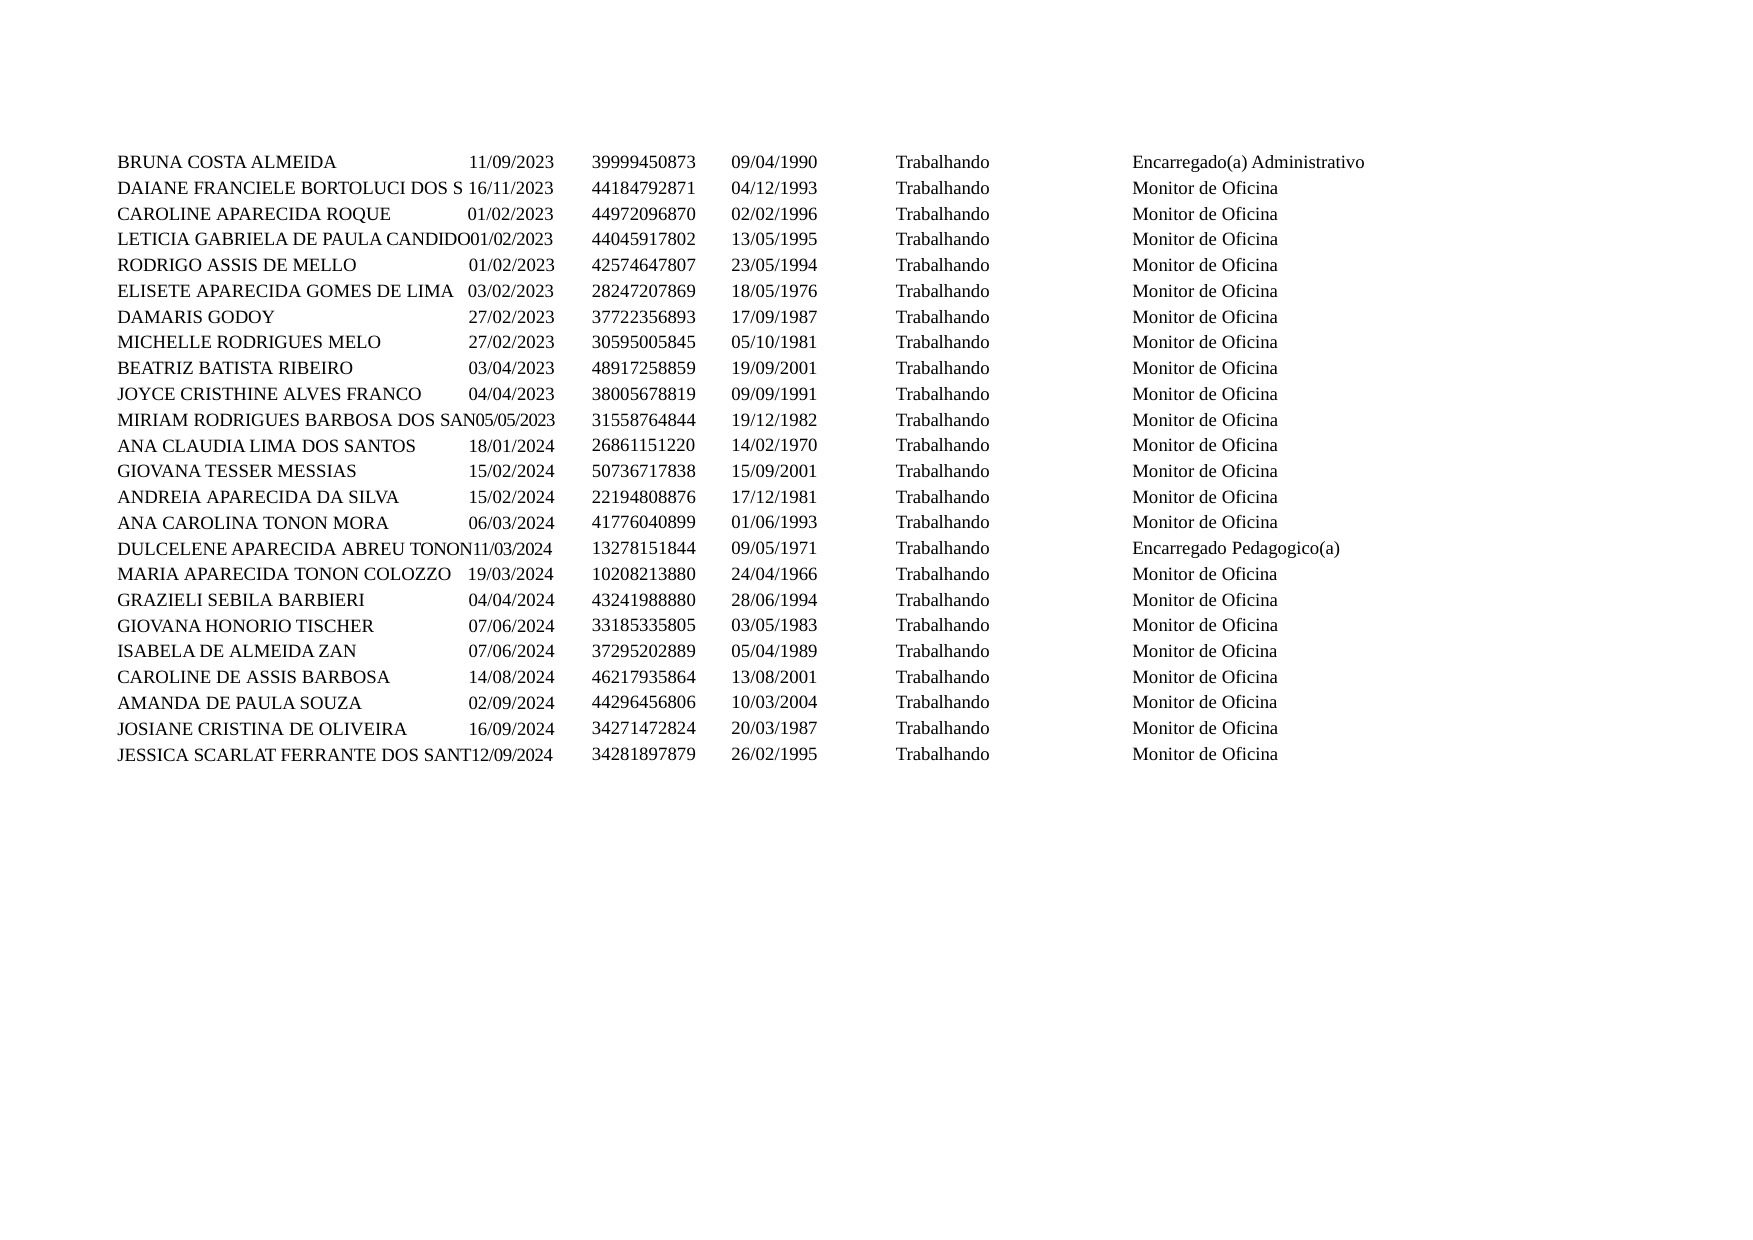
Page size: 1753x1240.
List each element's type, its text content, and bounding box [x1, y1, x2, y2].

text Encarregado(a) Administrativo [1132, 152, 1390, 173]
text Monitor de Oficina [1132, 229, 1390, 250]
text 26861151220 [592, 435, 721, 456]
text 13278151844 [592, 538, 721, 559]
text BRUNA COSTA ALMEIDA [117, 152, 468, 173]
text 10/03/2004 [731, 692, 843, 713]
text DAIANE FRANCIELE BORTOLUCI DOS S 16/11/2023 [117, 178, 580, 198]
text BEATRIZ BATISTA RIBEIRO [117, 358, 448, 379]
text 07/06/2024 [468, 616, 580, 636]
text LETICIA GABRIELA DE PAULA CANDIDO01/02/2023 [117, 229, 580, 250]
text 02/09/2024 [468, 693, 580, 713]
text Trabalhando [896, 692, 1016, 713]
text MIRIAM RODRIGUES BARBOSA DOS SAN05/05/2023 [117, 409, 580, 430]
text Trabalhando [896, 461, 1016, 482]
text Trabalhando [896, 306, 1016, 327]
text Monitor de Oficina [1132, 564, 1390, 584]
text 42574647807 [592, 255, 721, 276]
text 24/04/1966 [731, 564, 843, 584]
text 15/02/2024 [468, 487, 580, 508]
text Encarregado Pedagogico(a) [1132, 538, 1390, 559]
text 09/04/1990 [731, 152, 843, 173]
text 07/06/2024 [468, 641, 580, 662]
text 39999450873 [592, 152, 721, 173]
text 03/04/2023 [468, 358, 580, 379]
text Trabalhando [896, 409, 1016, 430]
text Trabalhando [896, 435, 1016, 456]
text 23/05/1994 [731, 255, 843, 276]
text 28/06/1994 [731, 589, 843, 610]
text Trabalhando [896, 615, 1016, 636]
text Monitor de Oficina [1132, 281, 1390, 301]
text JOSIANE CRISTINA DE OLIVEIRA [117, 718, 431, 739]
text Monitor de Oficina [1132, 512, 1390, 533]
text Monitor de Oficina [1132, 178, 1390, 198]
text Trabalhando [896, 178, 1016, 198]
text CAROLINE APARECIDA ROQUE 01/02/2023 [117, 203, 580, 224]
text DAMARIS GODOY [117, 307, 300, 327]
text RODRIGO ASSIS DE MELLO 01/02/2023 [117, 255, 580, 276]
text Monitor de Oficina [1132, 487, 1390, 507]
text Monitor de Oficina [1132, 203, 1390, 224]
text Trabalhando [896, 512, 1016, 533]
text 27/02/2023 [468, 332, 580, 353]
text Monitor de Oficina [1132, 384, 1390, 404]
text 02/02/1996 [731, 203, 843, 224]
text Monitor de Oficina [1132, 615, 1390, 636]
text 17/09/1987 [731, 306, 843, 327]
text 19/09/2001 [731, 358, 843, 379]
text 14/02/1970 [731, 435, 843, 456]
text JESSICA SCARLAT FERRANTE DOS SANT12/09/2024 [117, 744, 580, 765]
text 44972096870 [592, 203, 721, 224]
text Trabalhando [896, 487, 1016, 507]
text JOYCE CRISTHINE ALVES FRANCO [117, 384, 448, 404]
text 14/08/2024 [468, 667, 580, 688]
text Monitor de Oficina [1132, 641, 1390, 662]
text 46217935864 [592, 667, 721, 687]
text 44184792871 [592, 178, 721, 198]
text Monitor de Oficina [1132, 409, 1390, 430]
text 50736717838 [592, 461, 721, 482]
text 09/05/1971 [731, 538, 843, 559]
text AMANDA DE PAULA SOUZA [117, 693, 431, 713]
text 13/08/2001 [731, 667, 843, 687]
text 16/09/2024 [468, 718, 580, 739]
text Monitor de Oficina [1132, 692, 1390, 713]
text GIOVANA TESSER MESSIAS [117, 461, 442, 482]
text Trabalhando [896, 332, 1016, 353]
text Trabalhando [896, 667, 1016, 687]
text 28247207869 [592, 281, 721, 301]
text Trabalhando [896, 718, 1016, 739]
text 30595005845 [592, 332, 721, 353]
text GRAZIELI SEBILA BARBIERI [117, 590, 431, 611]
text 33185335805 [592, 615, 721, 636]
text Trabalhando [896, 564, 1016, 584]
text Trabalhando [896, 358, 1016, 379]
text MARIA APARECIDA TONON COLOZZO 19/03/2024 [117, 564, 580, 585]
text 37295202889 [592, 641, 721, 662]
text Monitor de Oficina [1132, 332, 1390, 353]
text 48917258859 [592, 358, 721, 379]
text 04/04/2024 [468, 590, 580, 611]
text Trabalhando [896, 744, 1016, 764]
text Monitor de Oficina [1132, 718, 1390, 739]
text Trabalhando [896, 538, 1016, 559]
text 15/02/2024 [468, 461, 580, 482]
text 26/02/1995 [731, 744, 843, 764]
text ELISETE APARECIDA GOMES DE LIMA 03/02/2023 [117, 281, 580, 301]
text 01/06/1993 [731, 512, 843, 533]
text ANA CAROLINA TONON MORA [117, 513, 429, 533]
text ANA CLAUDIA LIMA DOS SANTOS [117, 435, 442, 456]
text 38005678819 [592, 384, 721, 404]
text Trabalhando [896, 255, 1016, 276]
text 19/12/1982 [731, 409, 843, 430]
text 05/04/1989 [731, 641, 843, 662]
text 05/10/1981 [731, 332, 843, 353]
text Monitor de Oficina [1132, 667, 1390, 687]
text Monitor de Oficina [1132, 435, 1390, 456]
text 03/05/1983 [731, 615, 843, 636]
text 15/09/2001 [731, 461, 843, 482]
text Trabalhando [896, 641, 1016, 662]
text Trabalhando [896, 589, 1016, 610]
text 27/02/2023 [468, 307, 580, 327]
text 31558764844 [592, 409, 721, 430]
text Trabalhando [896, 203, 1016, 224]
text Monitor de Oficina [1132, 358, 1390, 379]
text 34281897879 [592, 744, 721, 764]
text Trabalhando [896, 281, 1016, 301]
text Trabalhando [896, 229, 1016, 250]
text Monitor de Oficina [1132, 461, 1390, 482]
text 10208213880 [592, 564, 721, 584]
text Monitor de Oficina [1132, 744, 1390, 764]
text MICHELLE RODRIGUES MELO [117, 332, 448, 353]
text 09/09/1991 [731, 384, 843, 404]
text Monitor de Oficina [1132, 306, 1390, 327]
text Trabalhando [896, 384, 1016, 404]
text 04/04/2023 [468, 384, 580, 404]
text 44045917802 [592, 229, 721, 250]
text DULCELENE APARECIDA ABREU TONON11/03/2024 [117, 538, 580, 559]
text 17/12/1981 [731, 487, 843, 507]
text ISABELA DE ALMEIDA ZAN [117, 641, 431, 662]
text 11/09/2023 [468, 152, 580, 173]
text 13/05/1995 [731, 229, 843, 250]
text ANDREIA APARECIDA DA SILVA [117, 487, 429, 508]
text 06/03/2024 [468, 513, 580, 533]
text CAROLINE DE ASSIS BARBOSA [117, 667, 431, 688]
text 44296456806 [592, 692, 721, 713]
text 18/05/1976 [731, 281, 843, 301]
text Monitor de Oficina [1132, 589, 1390, 610]
text 37722356893 [592, 306, 721, 327]
text Monitor de Oficina [1132, 255, 1390, 276]
text 43241988880 [592, 589, 721, 610]
text 04/12/1993 [731, 178, 843, 198]
text 34271472824 [592, 718, 721, 739]
text 22194808876 [592, 487, 721, 507]
text 41776040899 [592, 512, 721, 533]
text 18/01/2024 [468, 435, 580, 456]
text 20/03/1987 [731, 718, 843, 739]
text GIOVANA HONORIO TISCHER [117, 616, 431, 636]
text Trabalhando [896, 152, 1016, 173]
